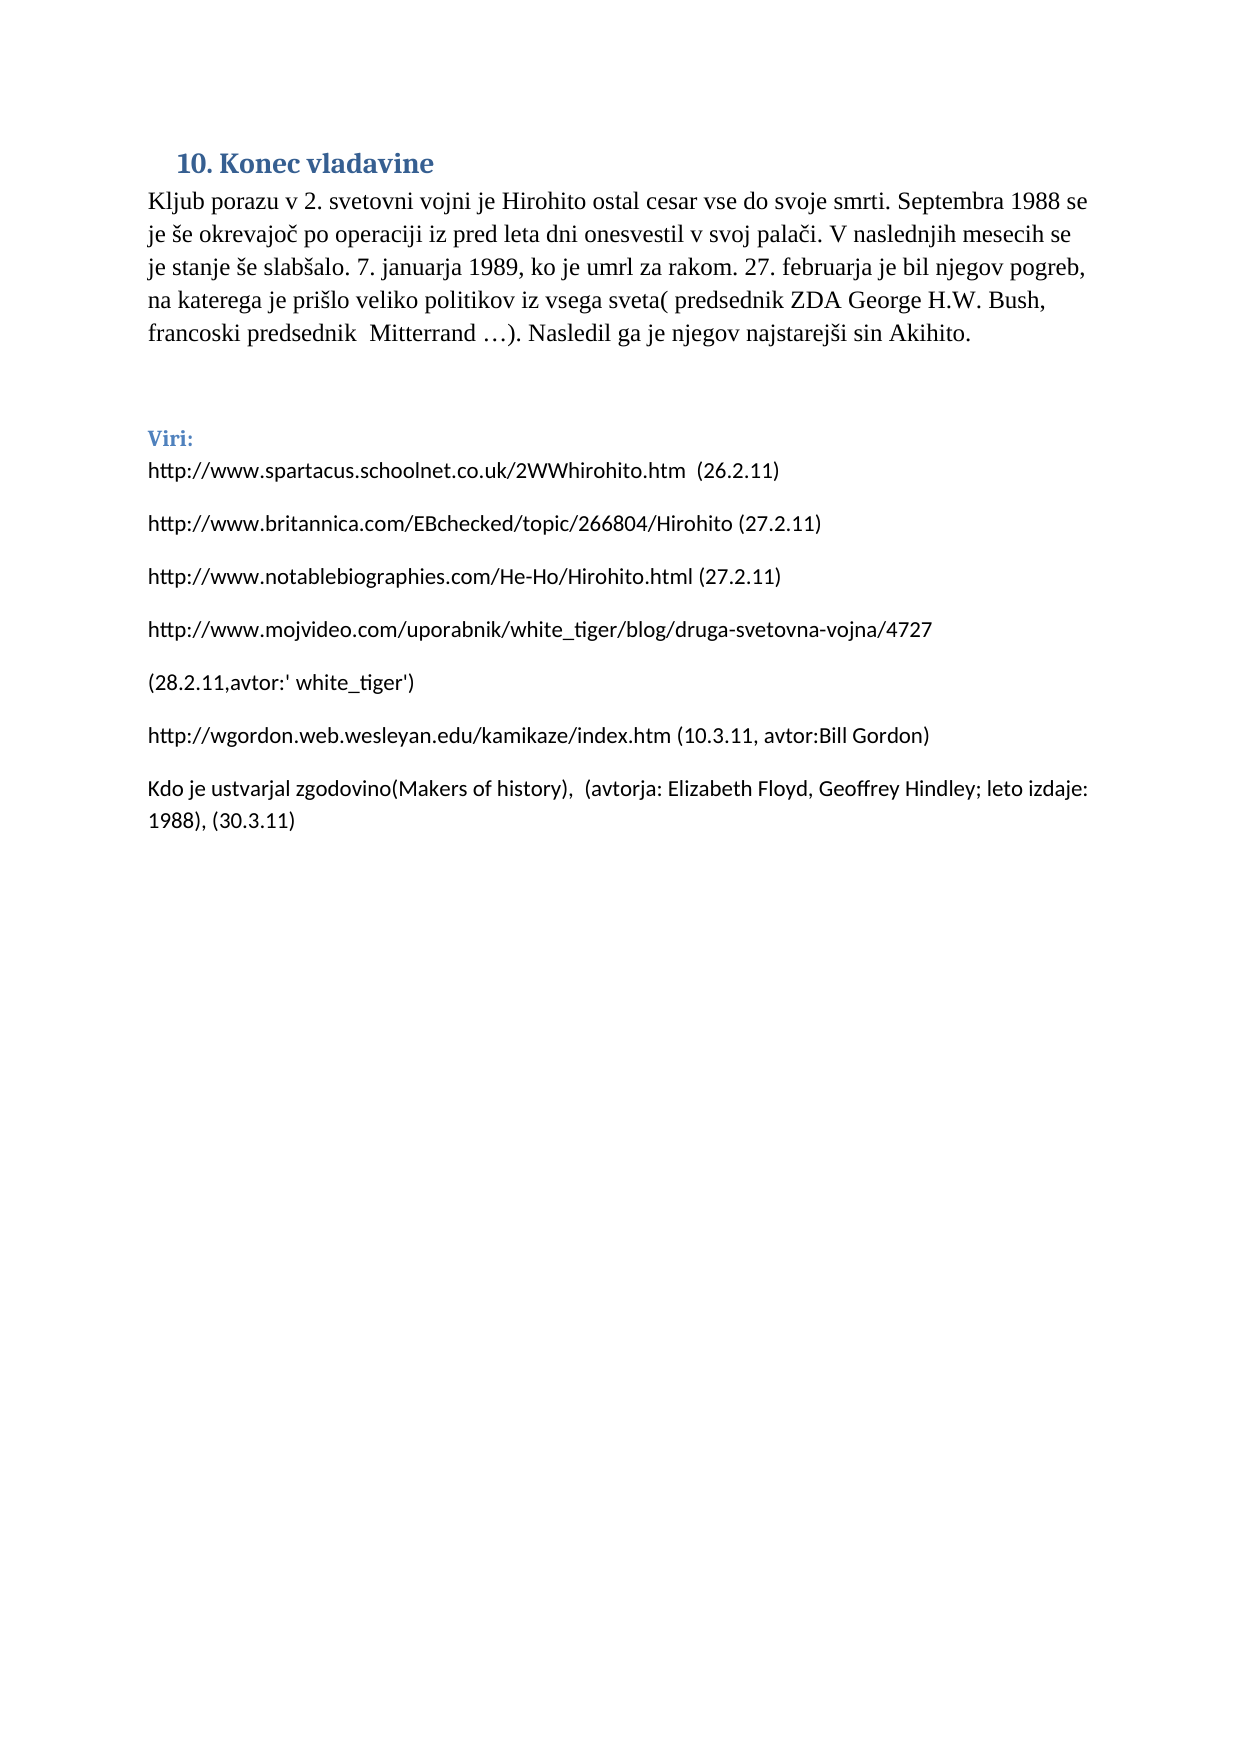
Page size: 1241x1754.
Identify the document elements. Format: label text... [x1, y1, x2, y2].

text Kdo je ustvarjal zgodovino(Makers of history), (avtorja: Elizabeth Floyd, Geoffrey Hindley; leto izdaje: 1988), (30.3.11) [148, 774, 1093, 834]
text http://www.notablebiographies.com/He-Ho/Hirohito.html (27.2.11) [148, 562, 1093, 590]
subtitle 10. Konec vladavine [177, 148, 1093, 181]
text Kljub porazu v 2. svetovni vojni je Hirohito ostal cesar vse do svoje smrti. Septembra 1988 se je še okrevajoč po operaciji iz pred leta dni onesvestil v svoj palači. V naslednjih mesecih se je stanje še slabšalo. 7. januarja 1989, ko je umrl za rakom. 27. februarja je bil njegov pogreb, na katerega je prišlo veliko politikov iz vsega sveta( predsednik ZDA George H.W. Bush, francoski predsednik Mitterrand …). Nasledil ga je njegov najstarejši sin Akihito. [148, 186, 1093, 347]
text http://www.britannica.com/EBchecked/topic/266804/Hirohito (27.2.11) [148, 509, 1093, 537]
text http://www.spartacus.schoolnet.co.uk/2WWhirohito.htm (26.2.11) [148, 456, 1093, 484]
text http://wgordon.web.wesleyan.edu/kamikaze/index.htm (10.3.11, avtor:Bill Gordon) [148, 721, 1093, 749]
text (28.2.11,avtor:' white_tiger') [148, 668, 1093, 696]
text http://www.mojvideo.com/uporabnik/white_tiger/blog/druga-svetovna-vojna/4727 [148, 615, 1093, 643]
subtitle Viri: [148, 426, 1093, 452]
